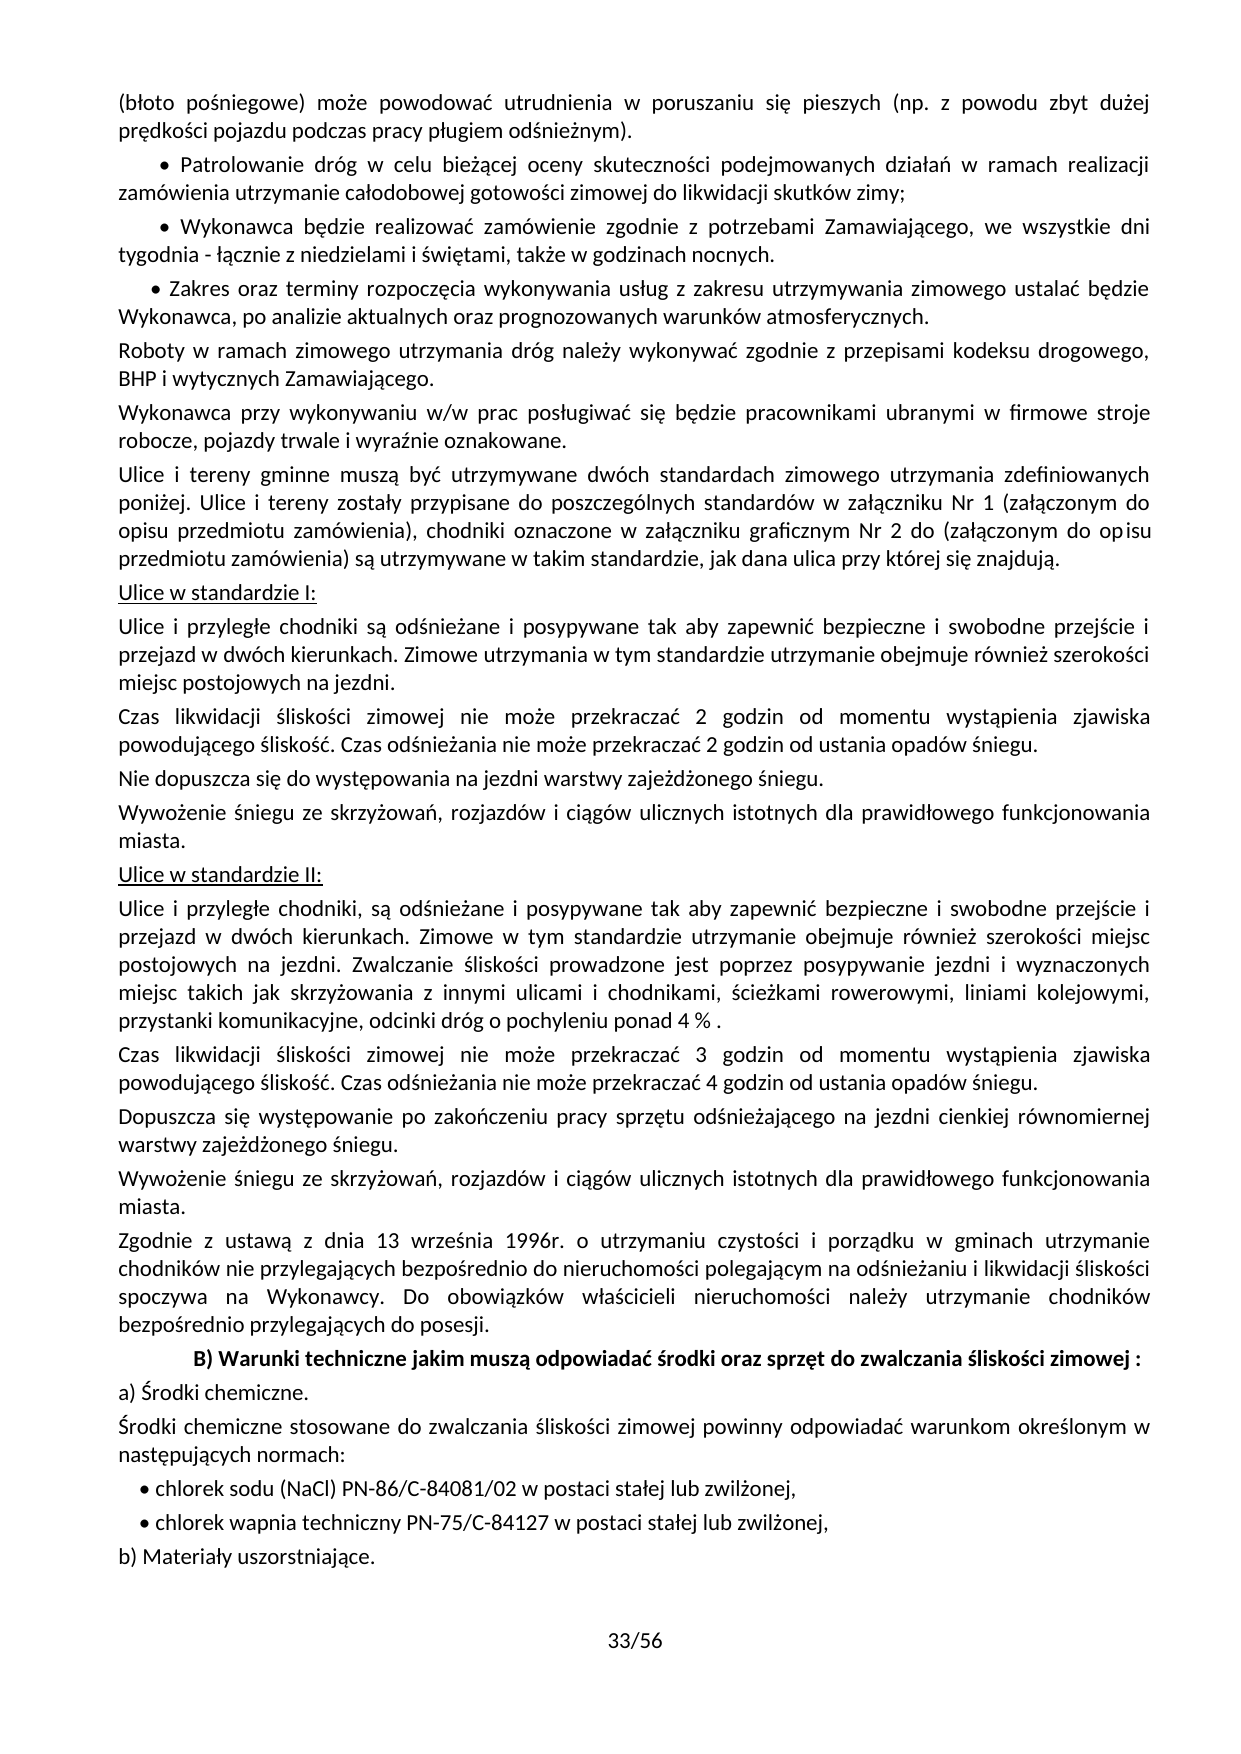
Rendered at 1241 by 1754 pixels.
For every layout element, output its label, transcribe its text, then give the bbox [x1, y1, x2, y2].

text Ulice i tereny gminne muszą być utrzymywane dwóch standardach zimowego utrzymania zdefiniowanych poniżej. Ulice i tereny zostały przypisane do poszczególnych standardów w załączniku Nr 1 (załączonym do opisu przedmiotu zamówienia), chodniki oznaczone w załączniku graficznym Nr 2 do (załączonym do opisu przedmiotu zamówienia) są utrzymywane w takim standardzie, jak dana ulica przy której się znajdują. [118, 460, 1152, 572]
text Zgodnie z ustawą z dnia 13 września 1996r. o utrzymaniu czystości i porządku w gminach utrzymanie chodników nie przylegających bezpośrednio do nieruchomości polegającym na odśnieżaniu i likwidacji śliskości spoczywa na Wykonawcy. Do obowiązków właścicieli nieruchomości należy utrzymanie chodników bezpośrednio przylegających do posesji. [118, 1226, 1152, 1338]
text b) Materiały uszorstniające. [118, 1542, 1152, 1570]
text Wywożenie śniegu ze skrzyżowań, rozjazdów i ciągów ulicznych istotnych dla prawidłowego funkcjonowania miasta. [118, 1164, 1152, 1220]
text • Wykonawca będzie realizować zamówienie zgodnie z potrzebami Zamawiającego, we wszystkie dni tygodnia - łącznie z niedzielami i świętami, także w godzinach nocnych. [118, 212, 1152, 268]
text Ulice w standardzie II: [118, 860, 1152, 888]
text (błoto pośniegowe) może powodować utrudnienia w poruszaniu się pieszych (np. z powodu zbyt dużej prędkości pojazdu podczas pracy pługiem odśnieżnym). [118, 88, 1152, 144]
text a) Środki chemiczne. [118, 1378, 1152, 1406]
text Ulice w standardzie I: [118, 578, 1152, 606]
list B) Warunki techniczne jakim muszą odpowiadać środki oraz sprzęt do zwalczania śliskości zimowej : [156, 1344, 1152, 1372]
text Czas likwidacji śliskości zimowej nie może przekraczać 2 godzin od momentu wystąpienia zjawiska powodującego śliskość. Czas odśnieżania nie może przekraczać 2 godzin od ustania opadów śniegu. [118, 702, 1152, 758]
text Wykonawca przy wykonywaniu w/w prac posługiwać się będzie pracownikami ubranymi w firmowe stroje robocze, pojazdy trwale i wyraźnie oznakowane. [118, 398, 1152, 454]
text • chlorek wapnia techniczny PN-75/C-84127 w postaci stałej lub zwilżonej, [118, 1508, 1152, 1536]
text Czas likwidacji śliskości zimowej nie może przekraczać 3 godzin od momentu wystąpienia zjawiska powodującego śliskość. Czas odśnieżania nie może przekraczać 4 godzin od ustania opadów śniegu. [118, 1040, 1152, 1096]
text Środki chemiczne stosowane do zwalczania śliskości zimowej powinny odpowiadać warunkom określonym w następujących normach: [118, 1412, 1152, 1468]
text • Patrolowanie dróg w celu bieżącej oceny skuteczności podejmowanych działań w ramach realizacji zamówienia utrzymanie całodobowej gotowości zimowej do likwidacji skutków zimy; [118, 151, 1152, 207]
text • chlorek sodu (NaCl) PN-86/C-84081/02 w postaci stałej lub zwilżonej, [118, 1474, 1152, 1502]
text • Zakres oraz terminy rozpoczęcia wykonywania usług z zakresu utrzymywania zimowego ustalać będzie Wykonawca, po analizie aktualnych oraz prognozowanych warunków atmosferycznych. [118, 274, 1152, 331]
text Wywożenie śniegu ze skrzyżowań, rozjazdów i ciągów ulicznych istotnych dla prawidłowego funkcjonowania miasta. [118, 798, 1152, 854]
text Dopuszcza się występowanie po zakończeniu pracy sprzętu odśnieżającego na jezdni cienkiej równomiernej warstwy zajeżdżonego śniegu. [118, 1102, 1152, 1158]
text Roboty w ramach zimowego utrzymania dróg należy wykonywać zgodnie z przepisami kodeksu drogowego, BHP i wytycznych Zamawiającego. [118, 336, 1152, 392]
text Nie dopuszcza się do występowania na jezdni warstwy zajeżdżonego śniegu. [118, 764, 1152, 792]
text Ulice i przyległe chodniki, są odśnieżane i posypywane tak aby zapewnić bezpieczne i swobodne przejście i przejazd w dwóch kierunkach. Zimowe w tym standardzie utrzymanie obejmuje również szerokości miejsc postojowych na jezdni. Zwalczanie śliskości prowadzone jest poprzez posypywanie jezdni i wyznaczonych miejsc takich jak skrzyżowania z innymi ulicami i chodnikami, ścieżkami rowerowymi, liniami kolejowymi, przystanki komunikacyjne, odcinki dróg o pochyleniu ponad 4 % . [118, 894, 1152, 1034]
text Ulice i przyległe chodniki są odśnieżane i posypywane tak aby zapewnić bezpieczne i swobodne przejście i przejazd w dwóch kierunkach. Zimowe utrzymania w tym standardzie utrzymanie obejmuje również szerokości miejsc postojowych na jezdni. [118, 612, 1152, 696]
